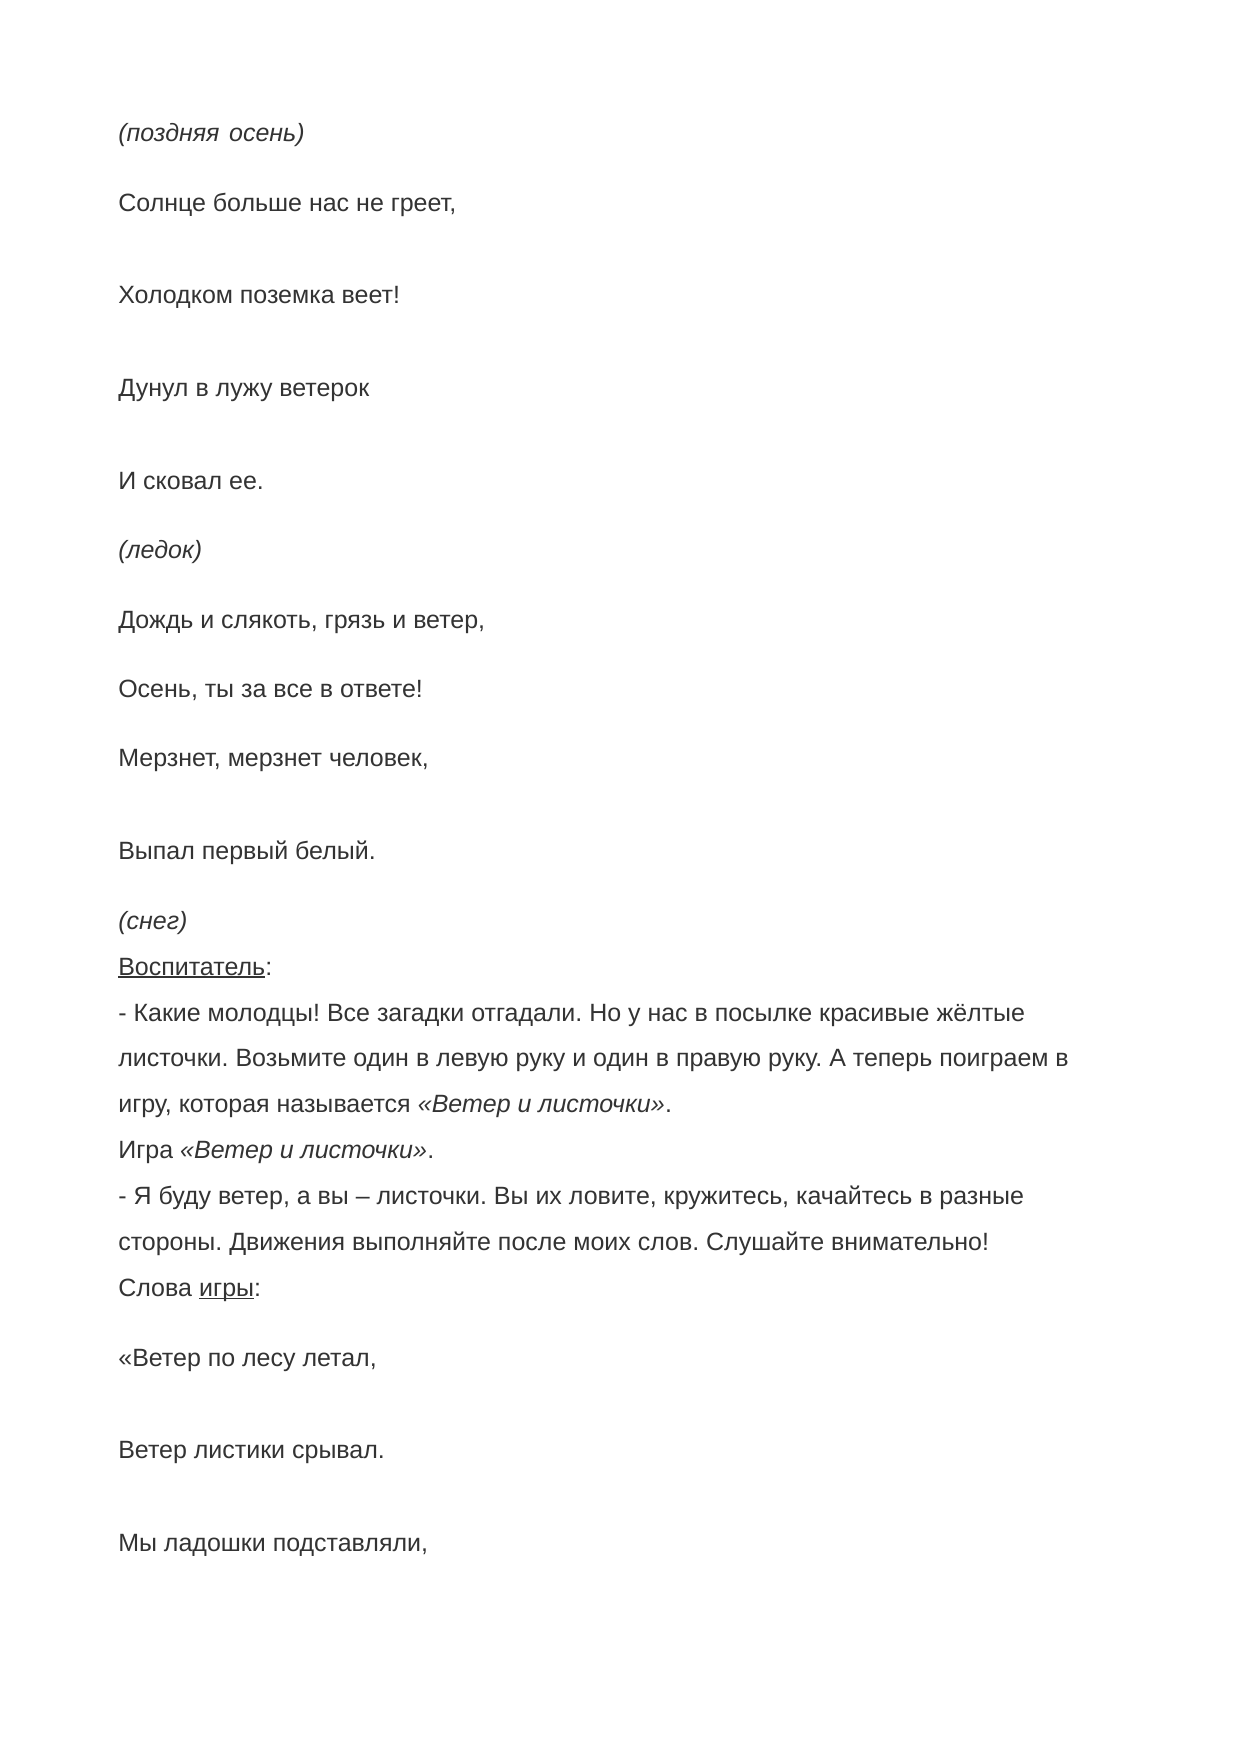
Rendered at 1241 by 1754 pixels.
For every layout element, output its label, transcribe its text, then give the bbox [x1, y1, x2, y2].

text И сковал ее. [118, 466, 1122, 495]
text - Какие молодцы! Все загадки отгадали. Но у нас в посылке красивые жёлтые листочки. Возьмите один в левую руку и один в правую руку. А теперь поиграем в игру, которая называется «Ветер и листочки». [118, 997, 1122, 1118]
text Ветер листики срывал. [118, 1435, 1122, 1464]
text - Я буду ветер, а вы – листочки. Вы их ловите, кружитесь, качайтесь в разные стороны. Движения выполняйте после моих слов. Слушайте внимательно! Слова игры: [118, 1181, 1122, 1302]
text «Ветер по лесу летал, [118, 1342, 1122, 1371]
text Осень, ты за все в ответе! [118, 674, 1122, 703]
text Выпал первый белый. [118, 836, 1122, 865]
text Дождь и слякоть, грязь и ветер, [118, 605, 1122, 633]
text (снег) [118, 906, 1122, 934]
text Солнце больше нас не греет, [118, 187, 1122, 216]
text Мы ладошки подставляли, [118, 1528, 1122, 1557]
text Воспитатель: [118, 952, 1122, 980]
text Мерзнет, мерзнет человек, [118, 743, 1122, 772]
text Игра «Ветер и листочки». [118, 1135, 1122, 1164]
text (ледок) [118, 535, 1122, 564]
text (поздняя осень) [118, 118, 1122, 147]
text Дунул в лужу ветерок [118, 373, 1122, 402]
text Холодком поземка веет! [118, 280, 1122, 309]
